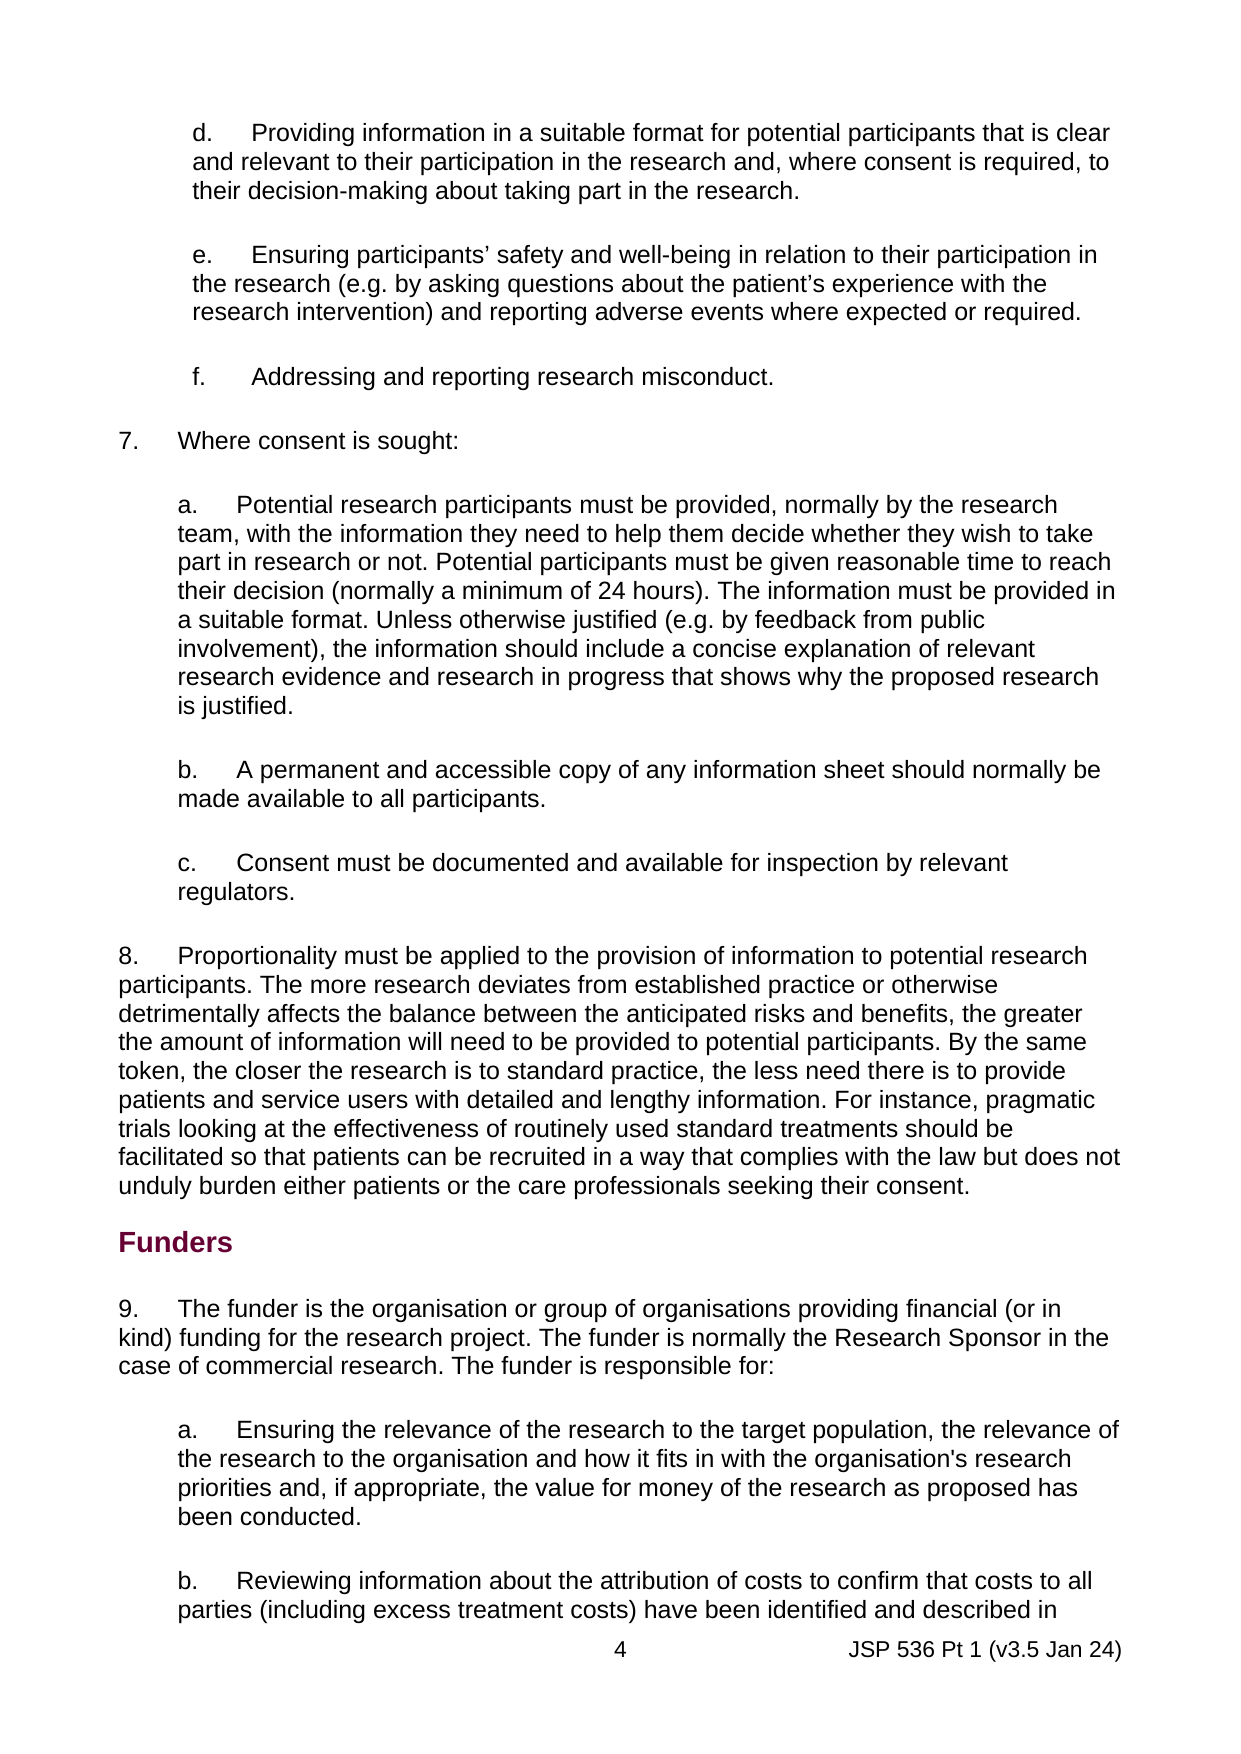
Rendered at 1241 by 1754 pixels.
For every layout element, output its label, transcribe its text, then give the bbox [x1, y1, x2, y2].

subtitle Funders [118, 1225, 1122, 1258]
text a. Potential research participants must be provided, normally by the research team, with the information they need to help them decide whether they wish to take part in research or not. Potential participants must be given reasonable time to reach their decision (normally a minimum of 24 hours). The information must be provided in a suitable format. Unless otherwise justified (e.g. by feedback from public involvement), the information should include a concise explanation of relevant research evidence and research in progress that shows why the proposed research is justified. [177, 490, 1122, 720]
text b. A permanent and accessible copy of any information sheet should normally be made available to all participants. [177, 755, 1122, 813]
text 8. Proportionality must be applied to the provision of information to potential research participants. The more research deviates from established practice or otherwise detrimentally affects the balance between the anticipated risks and benefits, the greater the amount of information will need to be provided to potential participants. By the same token, the closer the research is to standard practice, the less need there is to provide patients and service users with detailed and lengthy information. For instance, pragmatic trials looking at the effectiveness of routinely used standard treatments should be facilitated so that patients can be recruited in a way that complies with the law but does not unduly burden either patients or the care professionals seeking their consent. [118, 941, 1122, 1200]
text e. Ensuring participants’ safety and well-being in relation to their participation in the research (e.g. by asking questions about the patient’s experience with the research intervention) and reporting adverse events where expected or required. [192, 240, 1122, 326]
text c. Consent must be documented and available for inspection by relevant regulators. [177, 848, 1122, 906]
text b. Reviewing information about the attribution of costs to confirm that costs to all parties (including excess treatment costs) have been identified and described in [177, 1566, 1122, 1623]
text 9. The funder is the organisation or group of organisations providing financial (or in kind) funding for the research project. The funder is normally the Research Sponsor in the case of commercial research. The funder is responsible for: [118, 1294, 1122, 1380]
text f. Addressing and reporting research misconduct. [192, 361, 1122, 390]
text d. Providing information in a suitable format for potential participants that is clear and relevant to their participation in the research and, where consent is required, to their decision-making about taking part in the research. [192, 118, 1122, 204]
text a. Ensuring the relevance of the research to the target population, the relevance of the research to the organisation and how it fits in with the organisation's research priorities and, if appropriate, the value for money of the research as proposed has been conducted. [177, 1415, 1122, 1530]
text 7. Where consent is sought: [118, 426, 1122, 454]
